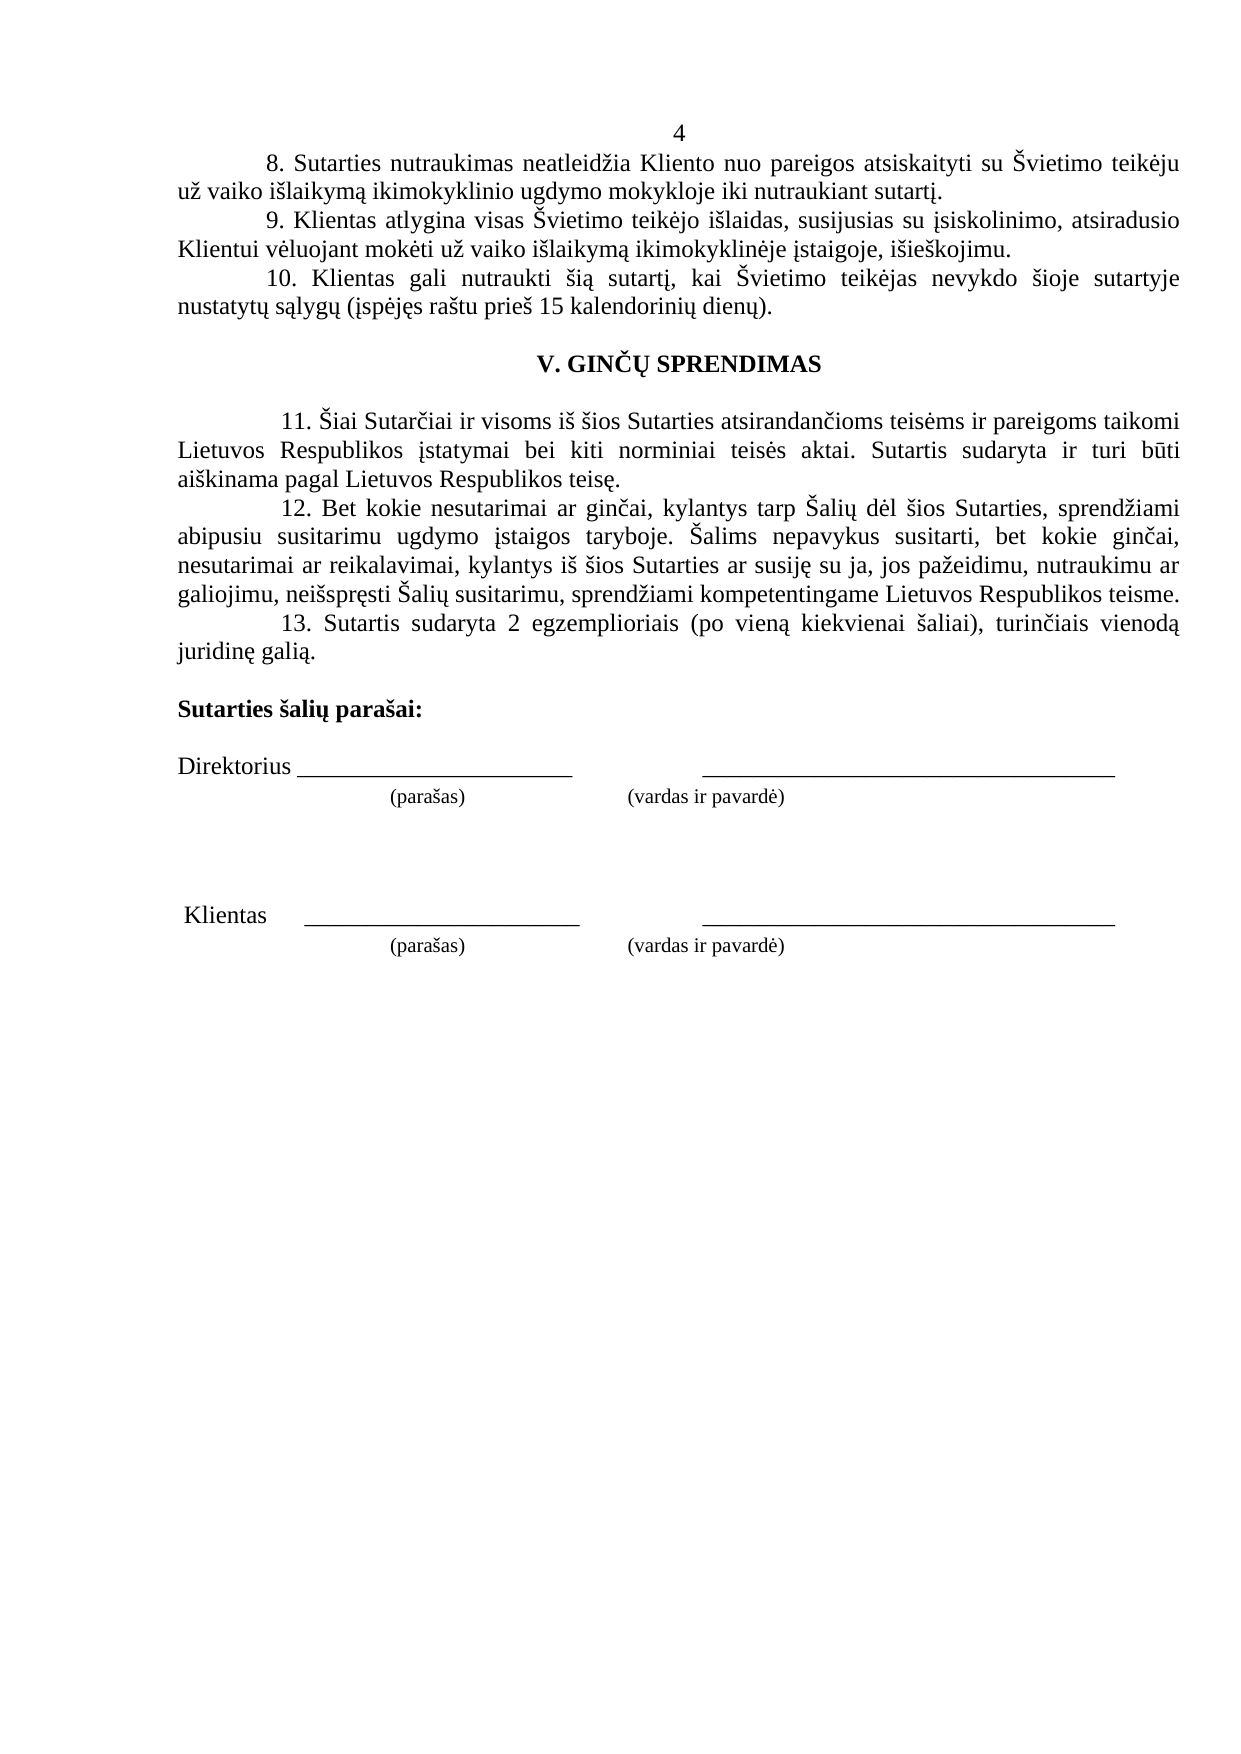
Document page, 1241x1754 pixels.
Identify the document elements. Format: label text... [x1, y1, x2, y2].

text 13. Sutartis sudaryta 2 egzemplioriais (po vieną kiekvienai šaliai), turinčiais vienodą juridinę galią. [177, 608, 1181, 665]
text Direktorius ______________________ _________________________________ [177, 751, 1181, 780]
text 8. Sutarties nutraukimas neatleidžia Kliento nuo pareigos atsiskaityti su Švietimo teikėju už vaiko išlaikymą ikimokyklinio ugdymo mokykloje iki nutraukiant sutartį. [177, 148, 1181, 205]
text (parašas) (vardas ir pavardė) [177, 784, 1181, 808]
text (parašas) (vardas ir pavardė) [177, 933, 1181, 957]
text 12. Bet kokie nesutarimai ar ginčai, kylantys tarp Šalių dėl šios Sutarties, sprendžiami abipusiu susitarimu ugdymo įstaigos taryboje. Šalims nepavykus susitarti, bet kokie ginčai, nesutarimai ar reikalavimai, kylantys iš šios Sutarties ar susiję su ja, jos pažeidimu, nutraukimu ar galiojimu, neišspręsti Šalių susitarimu, sprendžiami kompetentingame Lietuvos Respublikos teisme. [177, 493, 1181, 608]
text V. GINČŲ SPRENDIMAS [177, 349, 1181, 378]
text Sutarties šalių parašai: [177, 694, 1181, 723]
text 10. Klientas gali nutraukti šią sutartį, kai Švietimo teikėjas nevykdo šioje sutartyje nustatytų sąlygų (įspėjęs raštu prieš 15 kalendorinių dienų). [177, 263, 1181, 320]
text Klientas ______________________ _________________________________ [177, 900, 1181, 929]
text 11. Šiai Sutarčiai ir visoms iš šios Sutarties atsirandančioms teisėms ir pareigoms taikomi Lietuvos Respublikos įstatymai bei kiti norminiai teisės aktai. Sutartis sudaryta ir turi būti aiškinama pagal Lietuvos Respublikos teisę. [177, 406, 1181, 493]
text 9. Klientas atlygina visas Švietimo teikėjo išlaidas, susijusias su įsiskolinimo, atsiradusio Klientui vėluojant mokėti už vaiko išlaikymą ikimokyklinėje įstaigoje, išieškojimu. [177, 205, 1181, 263]
